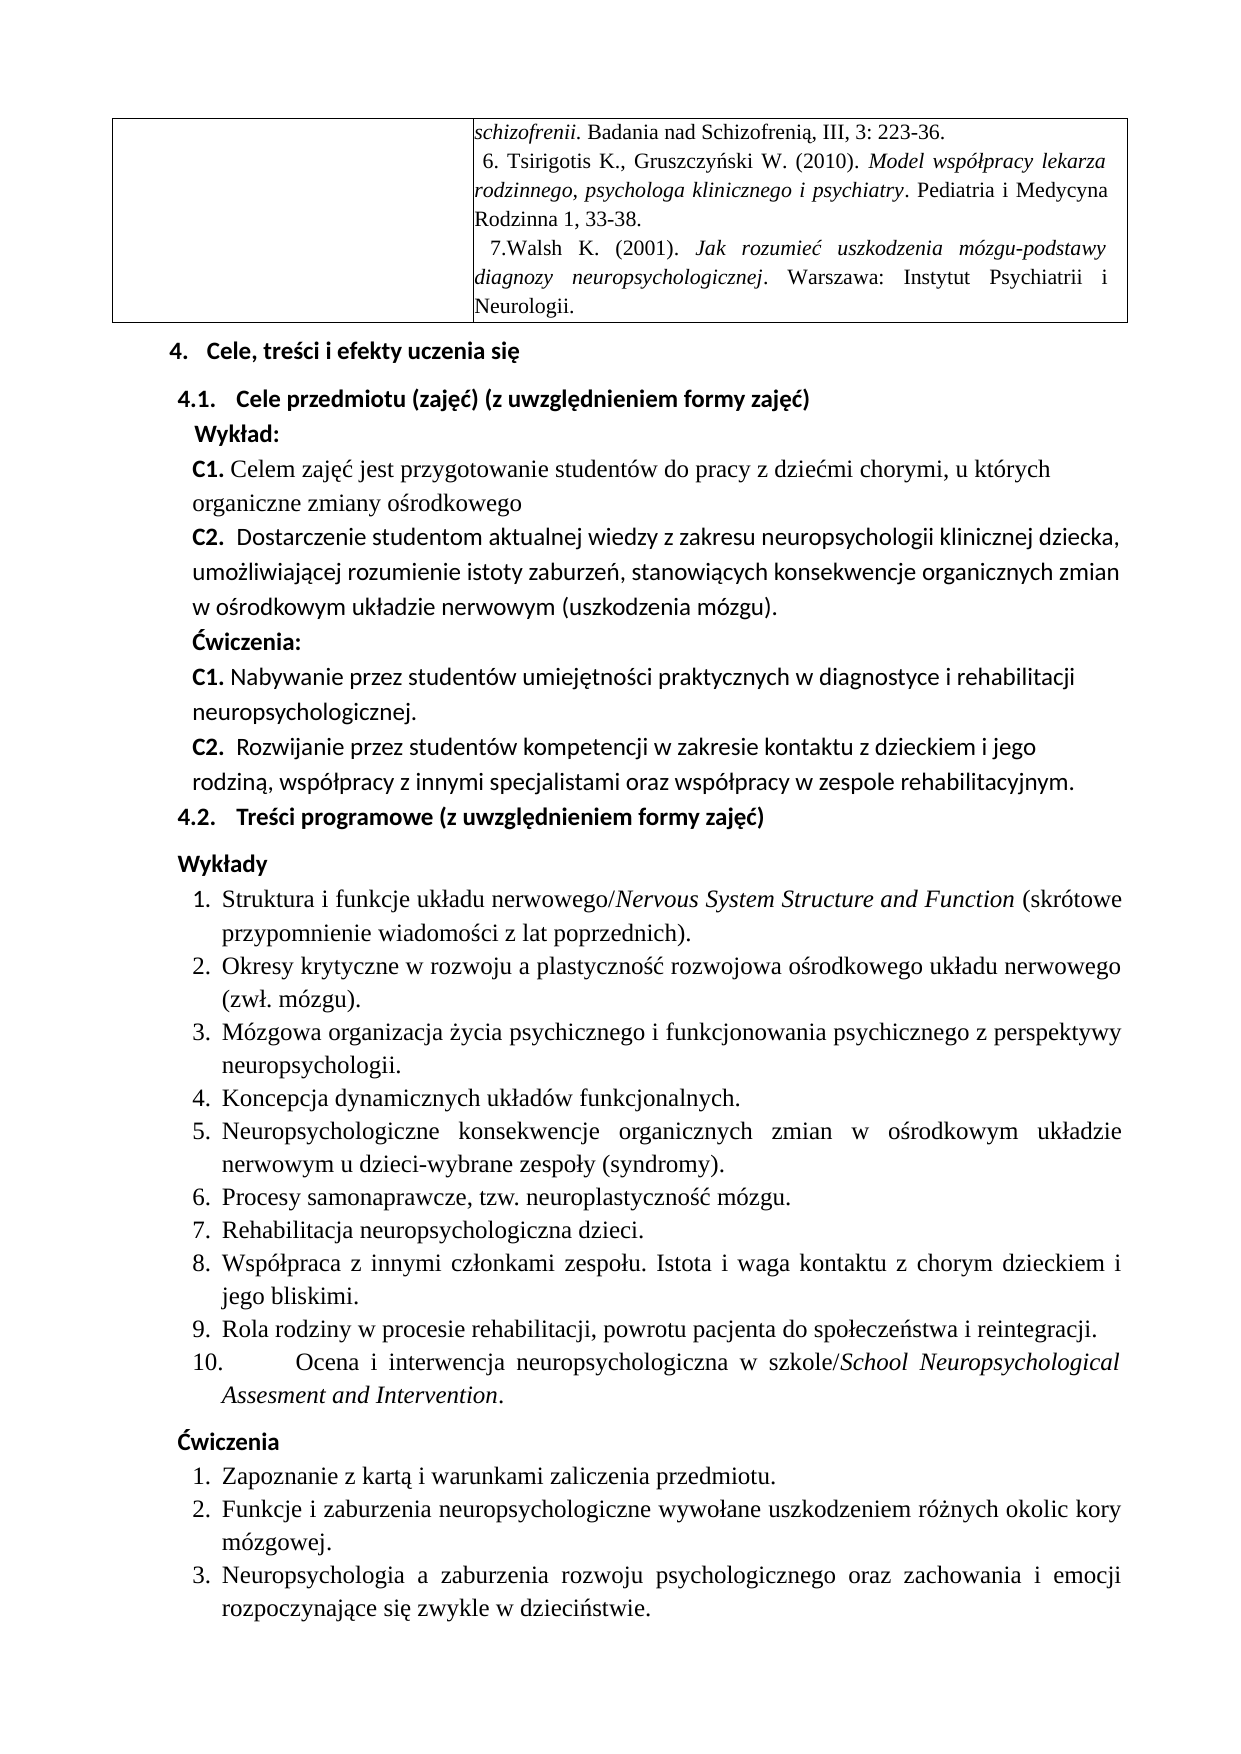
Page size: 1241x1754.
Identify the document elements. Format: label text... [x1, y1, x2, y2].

list Procesy samonaprawcze, tzw. neuroplastyczność mózgu. [192, 1182, 1122, 1211]
list C2. Rozwijanie przez studentów kompetencji w zakresie kontaktu z dzieckiem i jego rodziną, współpracy z innymi specjalistami oraz współpracy w zespole rehabilitacyjnym. [192, 731, 1122, 796]
list Współpraca z innymi członkami zespołu. Istota i waga kontaktu z chorym dzieckiem i jego bliskimi. [192, 1248, 1122, 1310]
table_cell schizofrenii. Badania nad Schizofrenią, III, 3: 223-36. 6. Tsirigotis K., Gruszczyński W. (2010). Model współpracy lekarza rodzinnego, psychologa klinicznego i psychiatry. Pediatria i Medycyna Rodzinna 1, 33-38. 7.Walsh K. (2001). Jak rozumieć uszkodzenia mózgu-podstawy diagnozy neuropsychologicznej. Warszawa: Instytut Psychiatrii i Neurologii. [474, 119, 1127, 322]
list Wykład: [177, 418, 1122, 448]
list Mózgowa organizacja życia psychicznego i funkcjonowania psychicznego z perspektywy neuropsychologii. [192, 1017, 1122, 1079]
text Wykłady [177, 848, 1122, 879]
text Ćwiczenia [177, 1426, 1122, 1456]
list Neuropsychologiczne konsekwencje organicznych zmian w ośrodkowym układzie nerwowym u dzieci-wybrane zespoły (syndromy). [192, 1116, 1122, 1178]
list C1. Celem zajęć jest przygotowanie studentów do pracy z dziećmi chorymi, u których organiczne zmiany ośrodkowego [192, 453, 1122, 516]
list Rola rodziny w procesie rehabilitacji, powrotu pacjenta do społeczeństwa i reintegracji. [192, 1314, 1122, 1343]
list Treści programowe (z uwzględnieniem formy zajęć) [177, 801, 1122, 831]
list Neuropsychologia a zaburzenia rozwoju psychologicznego oraz zachowania i emocji rozpoczynające się zwykle w dzieciństwie. [192, 1560, 1122, 1622]
list Zapoznanie z kartą i warunkami zaliczenia przedmiotu. [192, 1461, 1122, 1489]
list Struktura i funkcje układu nerwowego/Nervous System Structure and Function (skrótowe przypomnienie wiadomości z lat poprzednich). [192, 883, 1122, 947]
list Funkcje i zaburzenia neuropsychologiczne wywołane uszkodzeniem różnych okolic kory mózgowej. [192, 1494, 1122, 1556]
subtitle Cele, treści i efekty uczenia się [169, 335, 1065, 366]
list C2. Dostarczenie studentom aktualnej wiedzy z zakresu neuropsychologii klinicznej dziecka, umożliwiającej rozumienie istoty zaburzeń, stanowiących konsekwencje organicznych zmian w ośrodkowym układzie nerwowym (uszkodzenia mózgu). [192, 521, 1122, 621]
list Koncepcja dynamicznych układów funkcjonalnych. [192, 1083, 1122, 1112]
list Rehabilitacja neuropsychologiczna dzieci. [192, 1215, 1122, 1244]
list C1. Nabywanie przez studentów umiejętności praktycznych w diagnostyce i rehabilitacji neuropsychologicznej. [192, 661, 1122, 726]
list Ćwiczenia: [192, 626, 1122, 656]
table_cell [113, 119, 473, 322]
list Okresy krytyczne w rozwoju a plastyczność rozwojowa ośrodkowego układu nerwowego (zwł. mózgu). [192, 951, 1122, 1013]
list Cele przedmiotu (zajęć) (z uwzględnieniem formy zajęć) [177, 383, 1122, 413]
list Ocena i interwencja neuropsychologiczna w szkole/School Neuropsychological Assesment and Intervention. [192, 1347, 1122, 1409]
